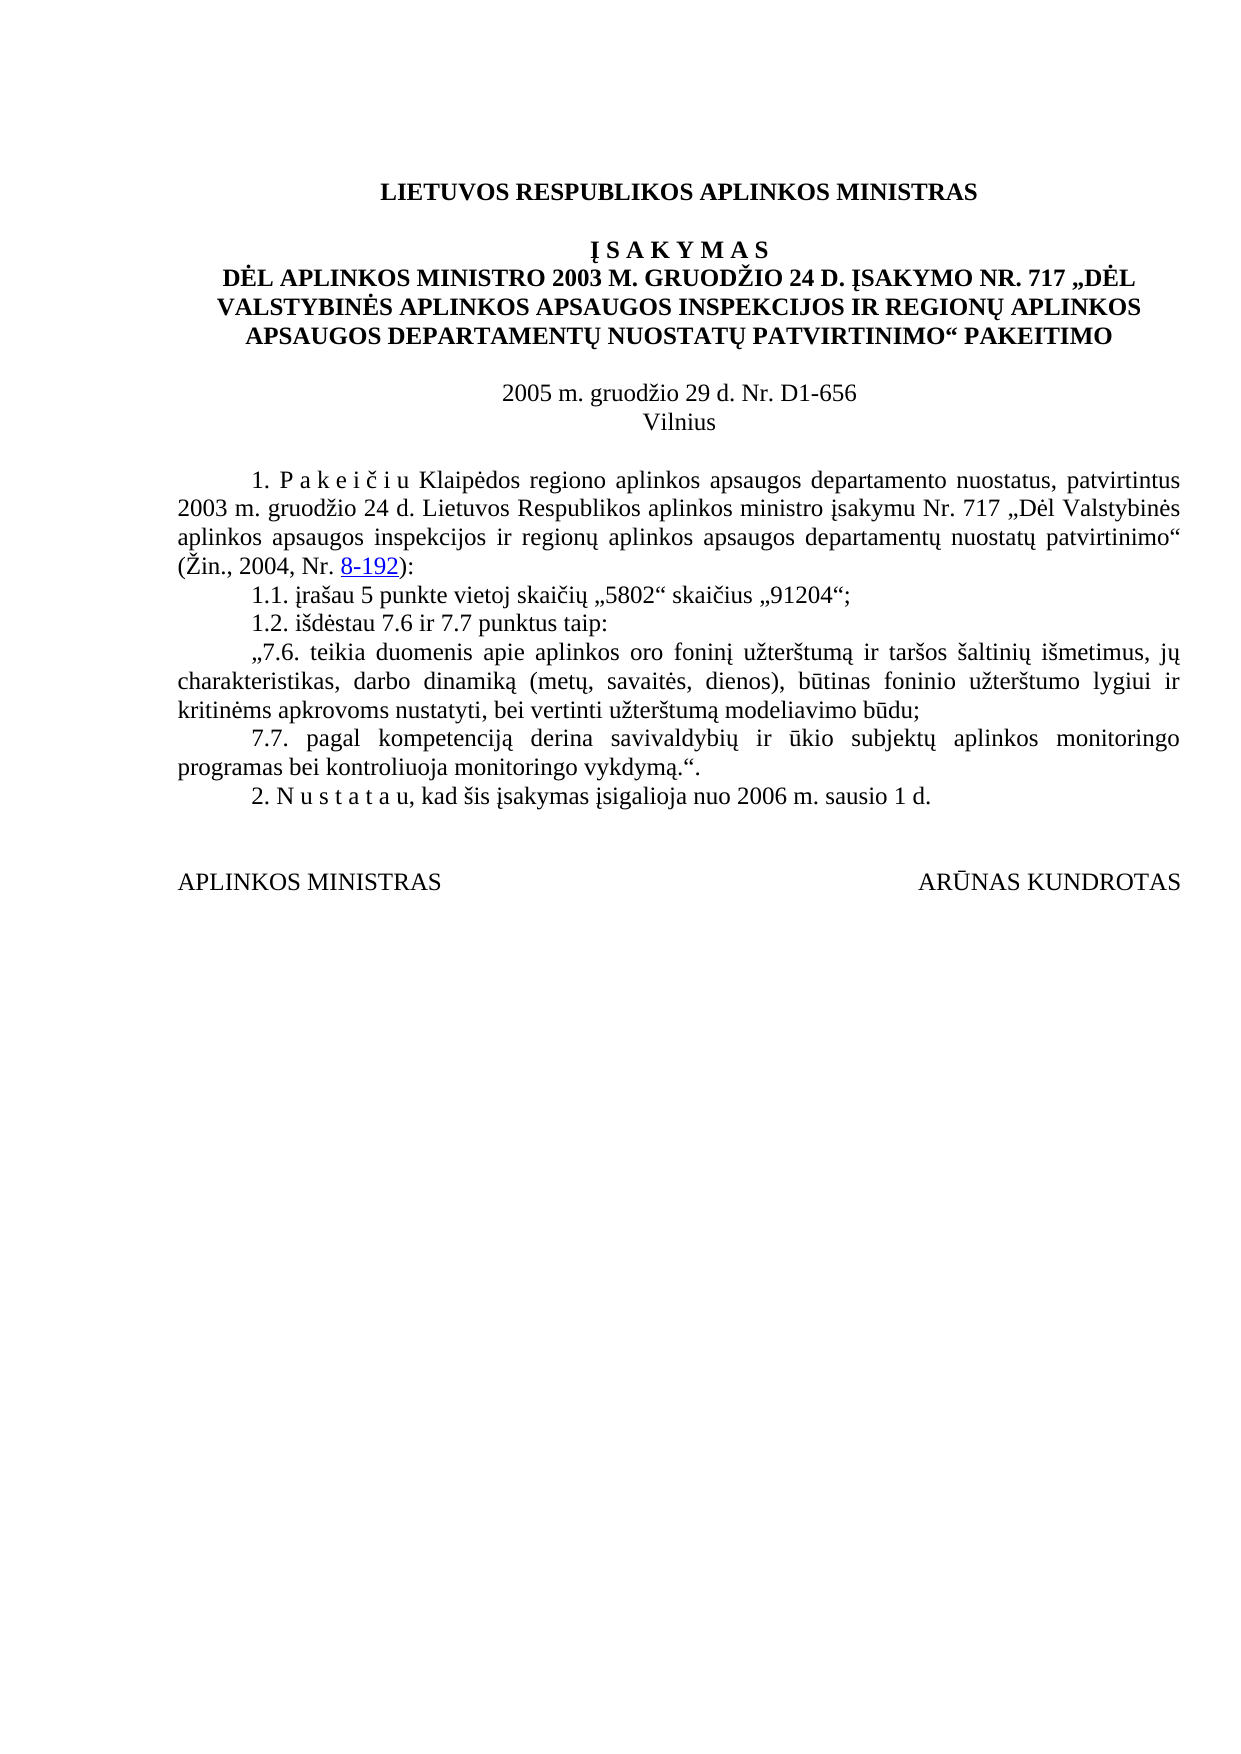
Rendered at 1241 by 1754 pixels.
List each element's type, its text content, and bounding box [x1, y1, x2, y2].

text 1. Pakeičiu Klaipėdos regiono aplinkos apsaugos departamento nuostatus, patvirtintus 2003 m. gruodžio 24 d. Lietuvos Respublikos aplinkos ministro įsakymu Nr. 717 „Dėl Valstybinės aplinkos apsaugos inspekcijos ir regionų aplinkos apsaugos departamentų nuostatų patvirtinimo“ (Žin., 2004, Nr. 8-192): [177, 465, 1181, 580]
text Į S A K Y M A S [177, 235, 1181, 263]
text Vilnius [177, 407, 1181, 436]
text 7.7. pagal kompetenciją derina savivaldybių ir ūkio subjektų aplinkos monitoringo programas bei kontroliuoja monitoringo vykdymą.“. [177, 723, 1181, 781]
text LIETUVOS RESPUBLIKOS APLINKOS MINISTRAS [177, 177, 1181, 206]
text APLINKOS MINISTRAS ARŪNAS KUNDROTAS [177, 867, 1181, 896]
text 1.2. išdėstau 7.6 ir 7.7 punktus taip: [177, 608, 1181, 637]
text 2. Nustatau, kad šis įsakymas įsigalioja nuo 2006 m. sausio 1 d. [177, 781, 1181, 810]
text 1.1. įrašau 5 punkte vietoj skaičių „5802“ skaičius „91204“; [177, 580, 1181, 608]
text 2005 m. gruodžio 29 d. Nr. D1-656 [177, 378, 1181, 407]
text „7.6. teikia duomenis apie aplinkos oro foninį užterštumą ir taršos šaltinių išmetimus, jų charakteristikas, darbo dinamiką (metų, savaitės, dienos), būtinas foninio užterštumo lygiui ir kritinėms apkrovoms nustatyti, bei vertinti užterštumą modeliavimo būdu; [177, 637, 1181, 723]
text DĖL APLINKOS MINISTRO 2003 M. GRUODŽIO 24 D. ĮSAKYMO NR. 717 „DĖL VALSTYBINĖS APLINKOS APSAUGOS INSPEKCIJOS IR REGIONŲ APLINKOS APSAUGOS DEPARTAMENTŲ NUOSTATŲ PATVIRTINIMO“ PAKEITIMO [177, 263, 1181, 350]
